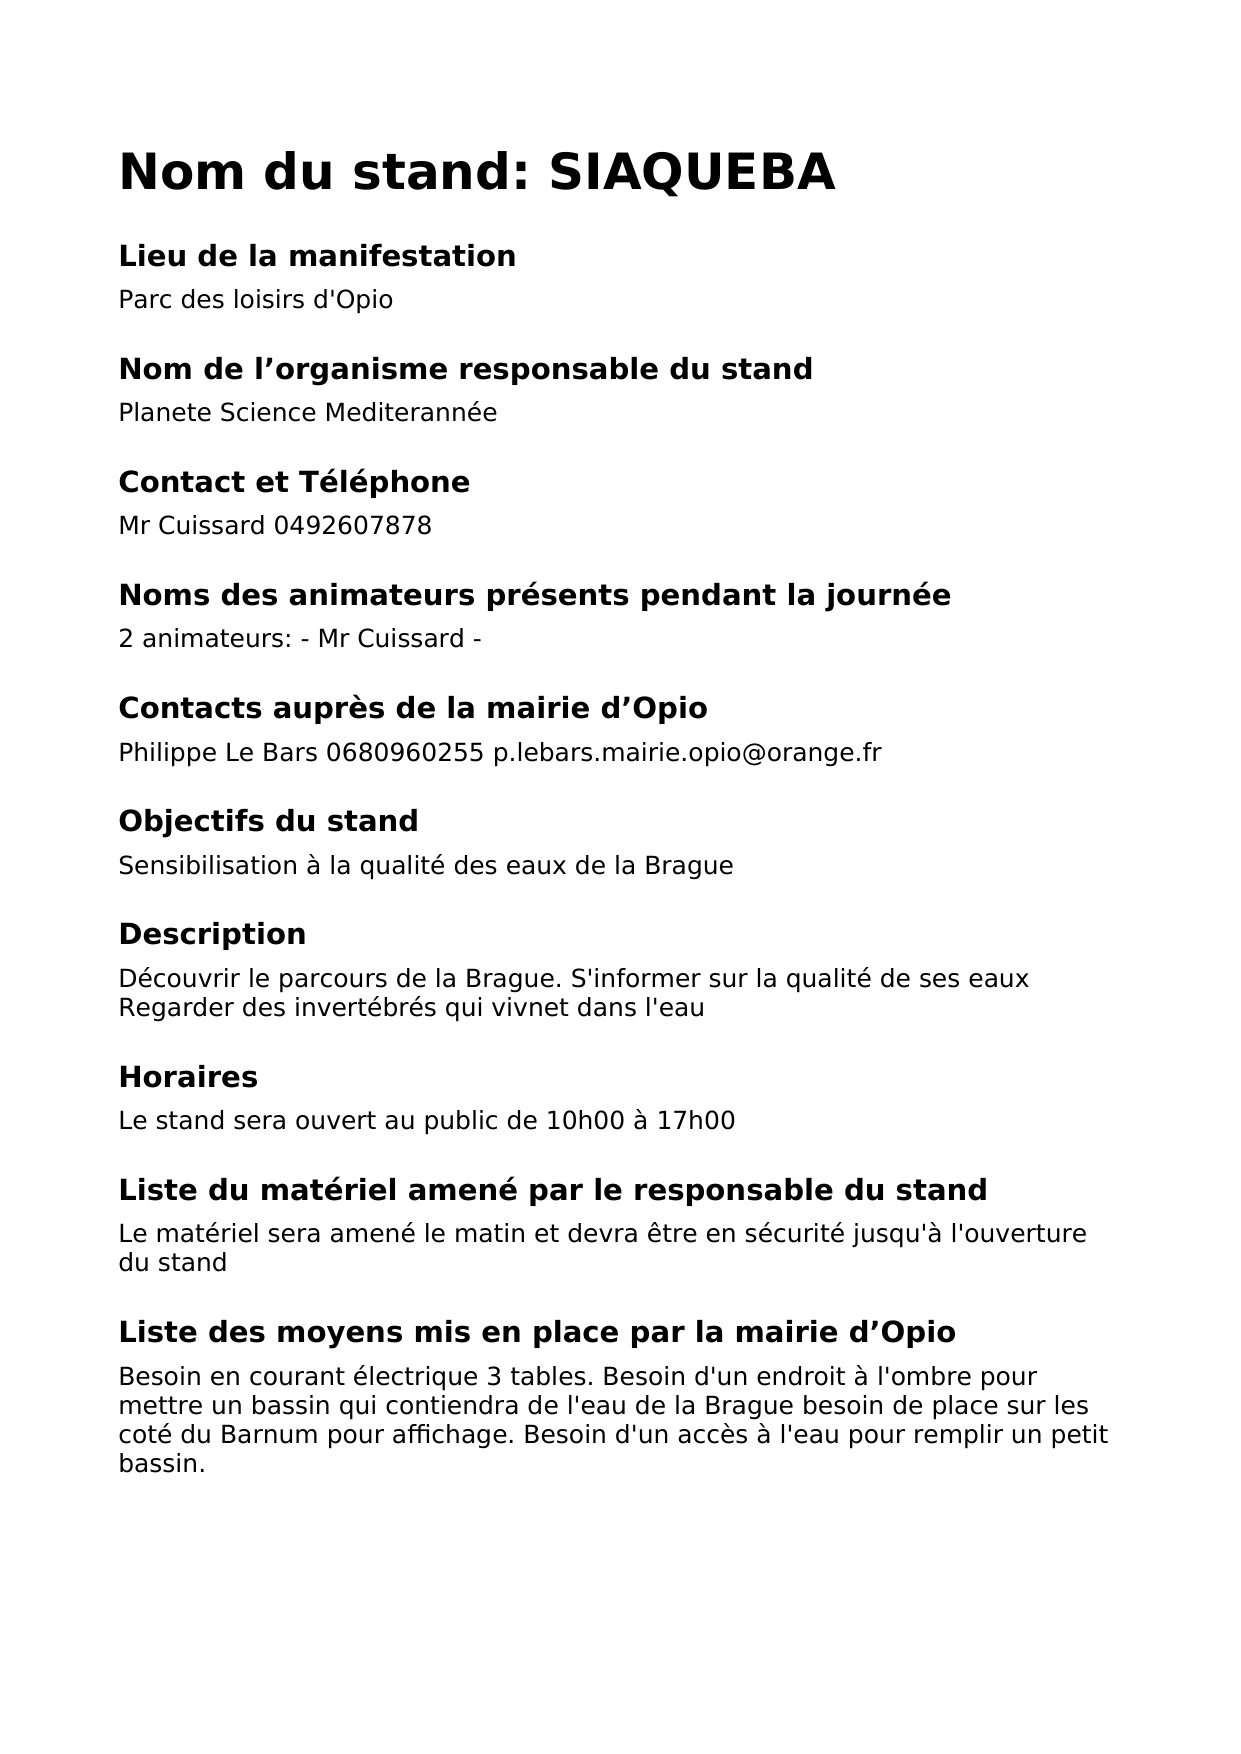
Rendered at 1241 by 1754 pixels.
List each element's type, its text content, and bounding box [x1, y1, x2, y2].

subtitle Contact et Téléphone [118, 465, 1122, 499]
subtitle Nom du stand: SIAQUEBA [118, 143, 1122, 201]
subtitle Noms des animateurs présents pendant la journée [118, 578, 1122, 612]
text Sensibilisation à la qualité des eaux de la Brague [118, 851, 1122, 880]
text Découvrir le parcours de la Brague. S'informer sur la qualité de ses eaux Regarder des invertébrés qui vivnet dans l'eau [118, 964, 1122, 1022]
subtitle Nom de l’organisme responsable du stand [118, 352, 1122, 386]
text Mr Cuissard 0492607878 [118, 512, 1122, 541]
text Philippe Le Bars 0680960255 p.lebars.mairie.opio@orange.fr [118, 738, 1122, 767]
subtitle Contacts auprès de la mairie d’Opio [118, 691, 1122, 725]
subtitle Objectifs du stand [118, 804, 1122, 838]
text Le matériel sera amené le matin et devra être en sécurité jusqu'à l'ouverture du stand [118, 1219, 1122, 1278]
subtitle Liste des moyens mis en place par la mairie d’Opio [118, 1315, 1122, 1349]
text Le stand sera ouvert au public de 10h00 à 17h00 [118, 1106, 1122, 1136]
text Planete Science Mediterannée [118, 398, 1122, 428]
subtitle Liste du matériel amené par le responsable du stand [118, 1173, 1122, 1207]
text Besoin en courant électrique 3 tables. Besoin d'un endroit à l'ombre pour mettre un bassin qui contiendra de l'eau de la Brague besoin de place sur les coté du Barnum pour affichage. Besoin d'un accès à l'eau pour remplir un petit bassin. [118, 1362, 1122, 1478]
subtitle Lieu de la manifestation [118, 239, 1122, 273]
text 2 animateurs: - Mr Cuissard - [118, 625, 1122, 654]
subtitle Description [118, 918, 1122, 952]
text Parc des loisirs d'Opio [118, 285, 1122, 314]
subtitle Horaires [118, 1060, 1122, 1094]
